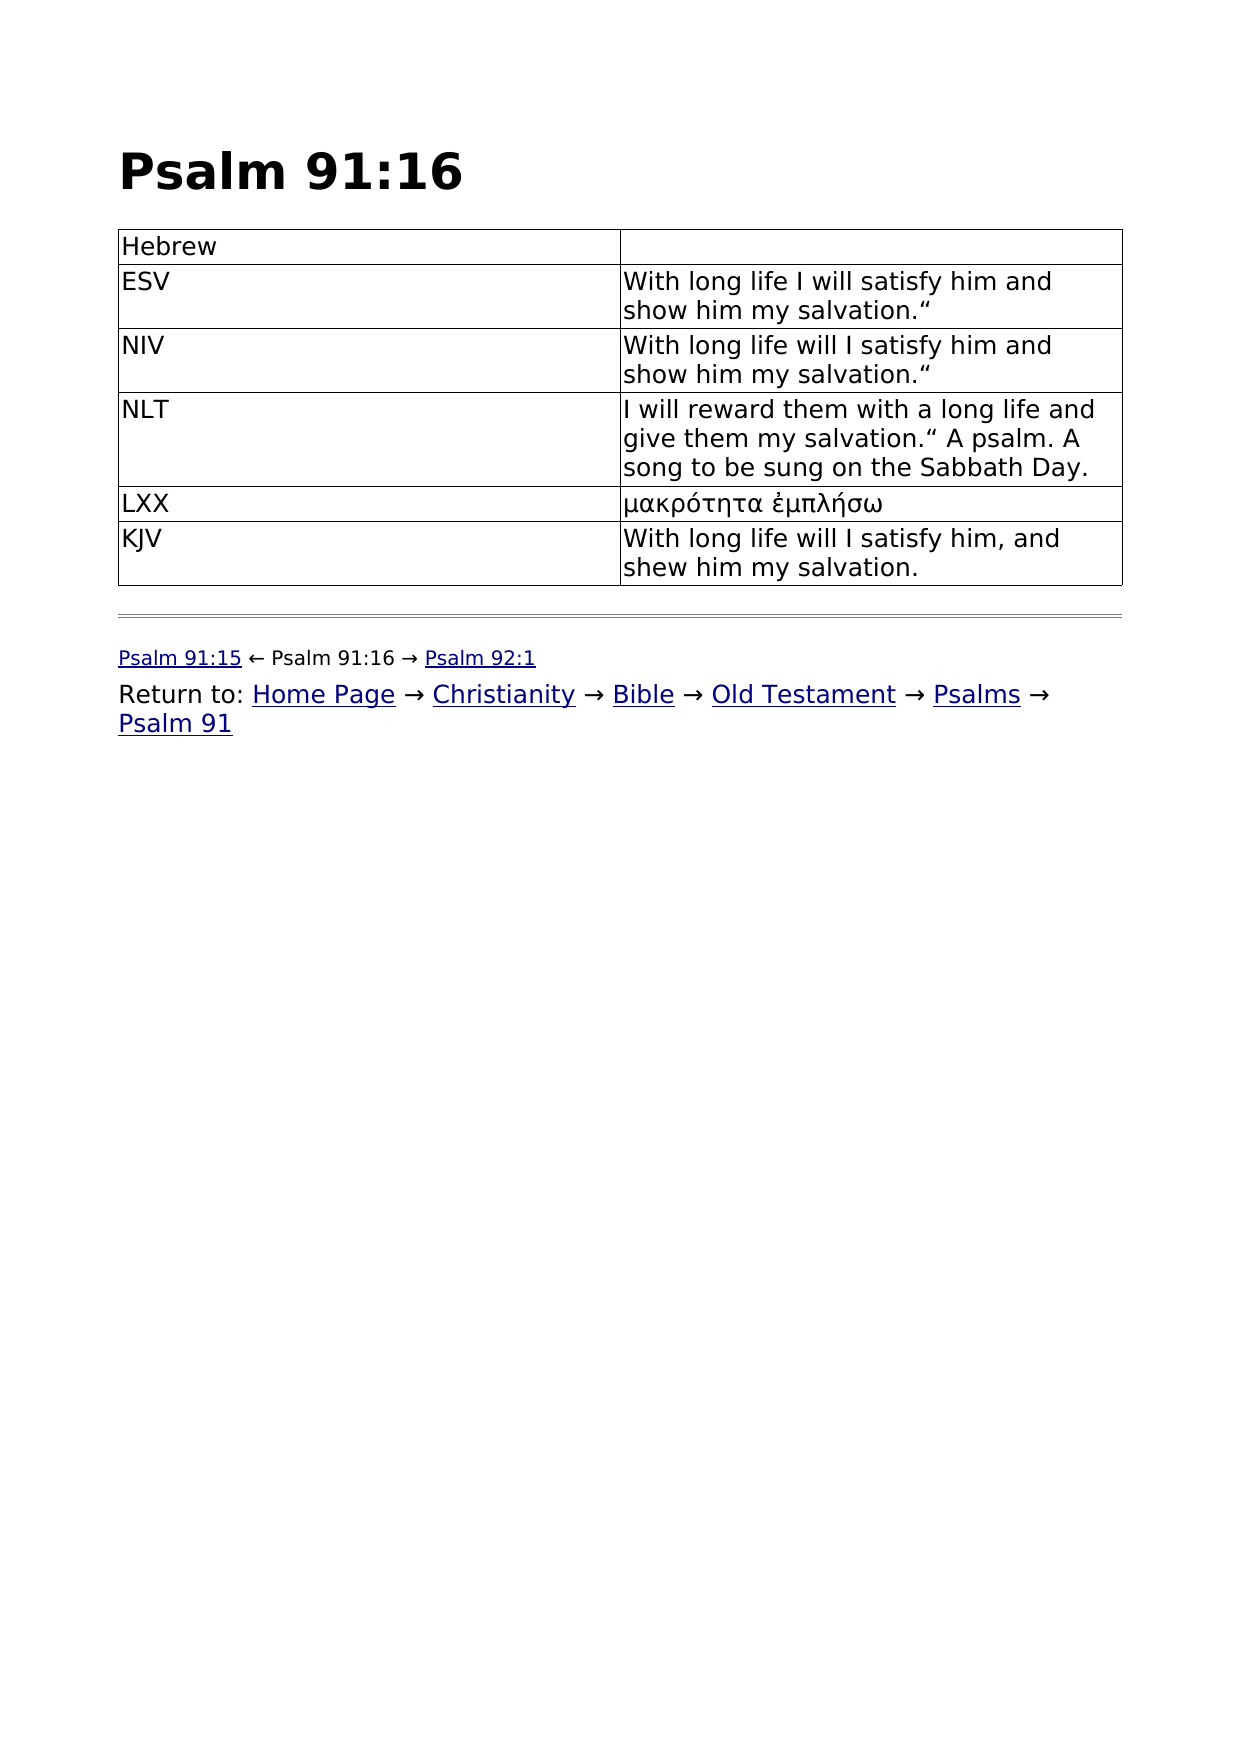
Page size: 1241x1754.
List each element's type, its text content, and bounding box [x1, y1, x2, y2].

table_cell With long life will I satisfy him and show him my salvation.“ [621, 329, 1122, 392]
text Psalm 91:15 ← Psalm 91:16 → Psalm 92:1 [118, 646, 1122, 680]
text Return to: Home Page → Christianity → Bible → Old Testament → Psalms → Psalm 91 [118, 680, 1122, 739]
table_cell ESV [119, 265, 620, 328]
table_header Hebrew [119, 230, 620, 264]
table_cell LXX [119, 487, 620, 521]
table_cell KJV [119, 522, 620, 585]
table_cell With long life I will satisfy him and show him my salvation.“ [621, 265, 1122, 328]
table_cell I will reward them with a long life and give them my salvation.“ A psalm. A song to be sung on the Sabbath Day. [621, 393, 1122, 486]
table_cell NLT [119, 393, 620, 486]
subtitle Psalm 91:16 [118, 143, 1122, 201]
table_header [621, 230, 1122, 264]
table_cell NIV [119, 329, 620, 392]
table_cell μακρότητα ἐμπλήσω [621, 487, 1122, 521]
table_cell With long life will I satisfy him, and shew him my salvation. [621, 522, 1122, 585]
